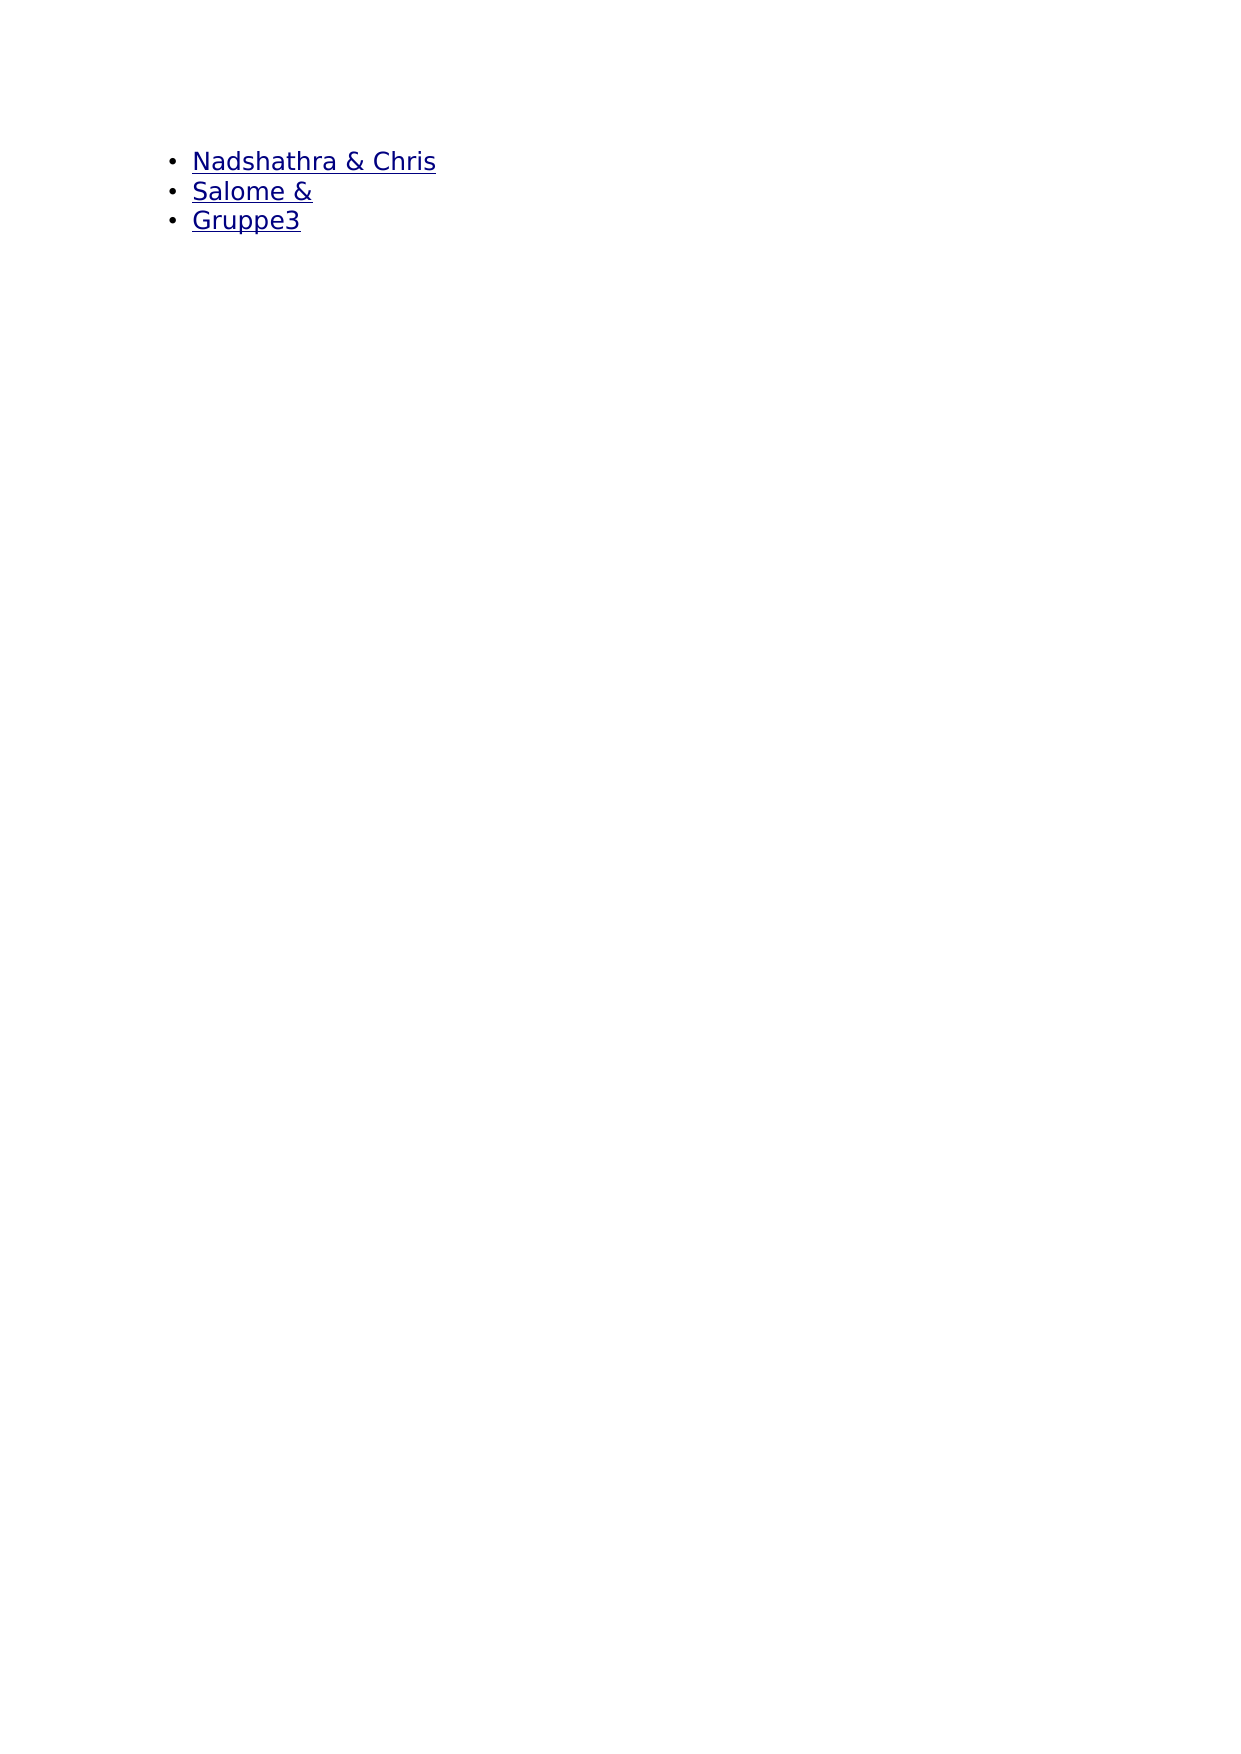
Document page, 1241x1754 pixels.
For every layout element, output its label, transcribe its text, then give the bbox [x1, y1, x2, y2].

list Nadshathra & Chris [177, 148, 1122, 177]
list Salome & [177, 177, 1122, 206]
list Gruppe3 [177, 206, 1122, 235]
